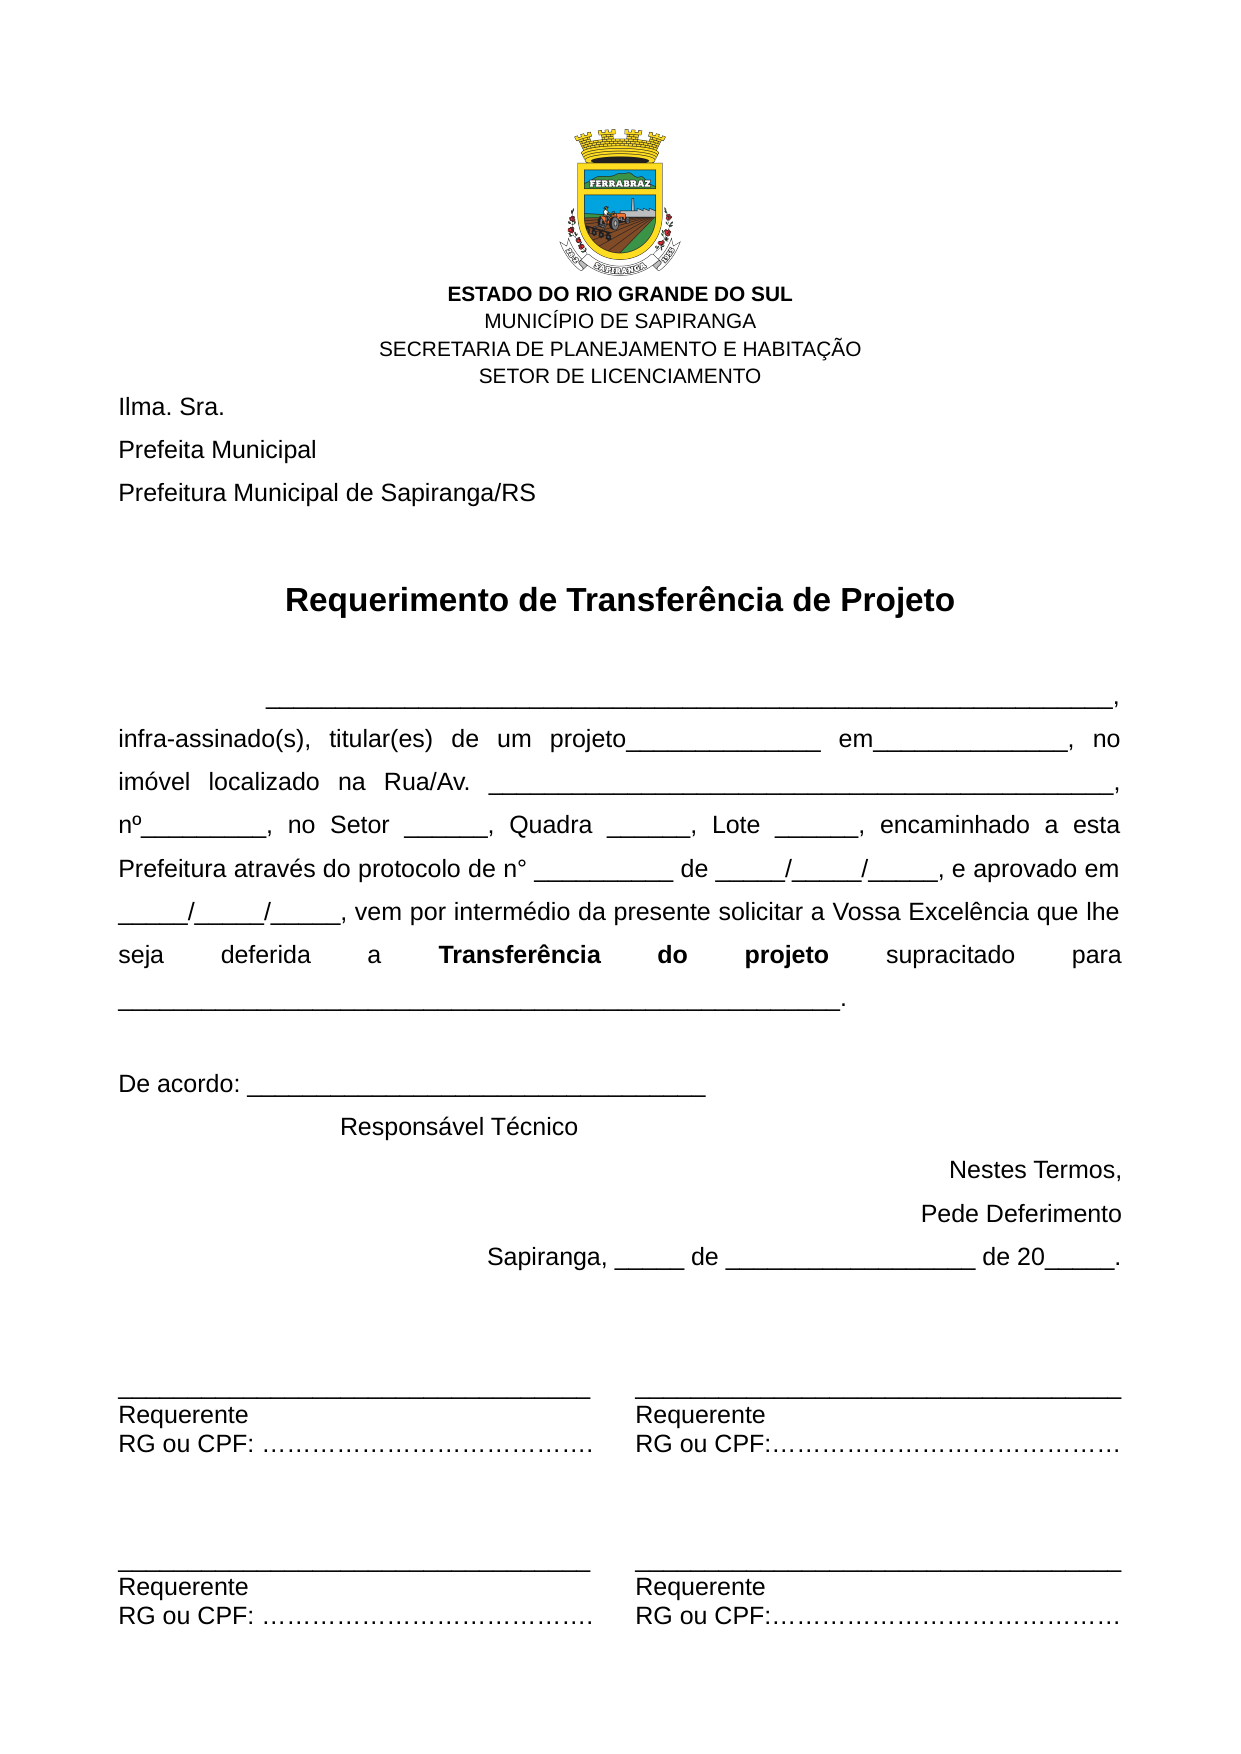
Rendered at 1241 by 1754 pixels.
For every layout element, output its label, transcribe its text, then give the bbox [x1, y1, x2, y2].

text Prefeitura Municipal de Sapiranga/RS [118, 478, 1122, 506]
text SETOR DE LICENCIAMENTO [118, 364, 1122, 388]
text De acordo: _________________________________ [118, 1069, 1122, 1098]
text Pede Deferimento [118, 1198, 1122, 1227]
text RG ou CPF: …………………………………. RG ou CPF:…………………………………… [118, 1428, 1122, 1457]
text SECRETARIA DE PLANEJAMENTO E HABITAÇÃO [118, 336, 1122, 360]
text _____________________________________________________________, infra-assinado(s), titular(es) de um projeto______________ em______________, no imóvel localizado na Rua/Av. _____________________________________________, nº_________, no Setor ______, Quadra ______, Lote ______, encaminhado a esta Prefeitura através do protocolo de n° __________ de _____/_____/_____, e aprovado em _____/_____/_____, vem por intermédio da presente solicitar a Vossa Excelência que lhe seja deferida a Transferência do projeto supracitado para ____________________________________________________. [118, 681, 1122, 1012]
text ESTADO DO RIO GRANDE DO SUL [118, 281, 1122, 305]
text MUNICÍPIO DE SAPIRANGA [118, 309, 1122, 333]
text Requerente Requerente [118, 1400, 1122, 1428]
text __________________________________ ___________________________________ [118, 1371, 1122, 1400]
text Prefeita Municipal [118, 434, 1122, 463]
text Ilma. Sra. [118, 391, 1122, 420]
text Requerente Requerente [118, 1572, 1122, 1601]
text Requerimento de Transferência de Projeto [118, 580, 1122, 619]
text Sapiranga, _____ de __________________ de 20_____. [118, 1242, 1122, 1270]
text Nestes Termos, [118, 1155, 1122, 1184]
text Responsável Técnico [118, 1112, 1122, 1141]
text __________________________________ ___________________________________ [118, 1543, 1122, 1572]
text RG ou CPF: …………………………………. RG ou CPF:…………………………………… [118, 1601, 1122, 1630]
